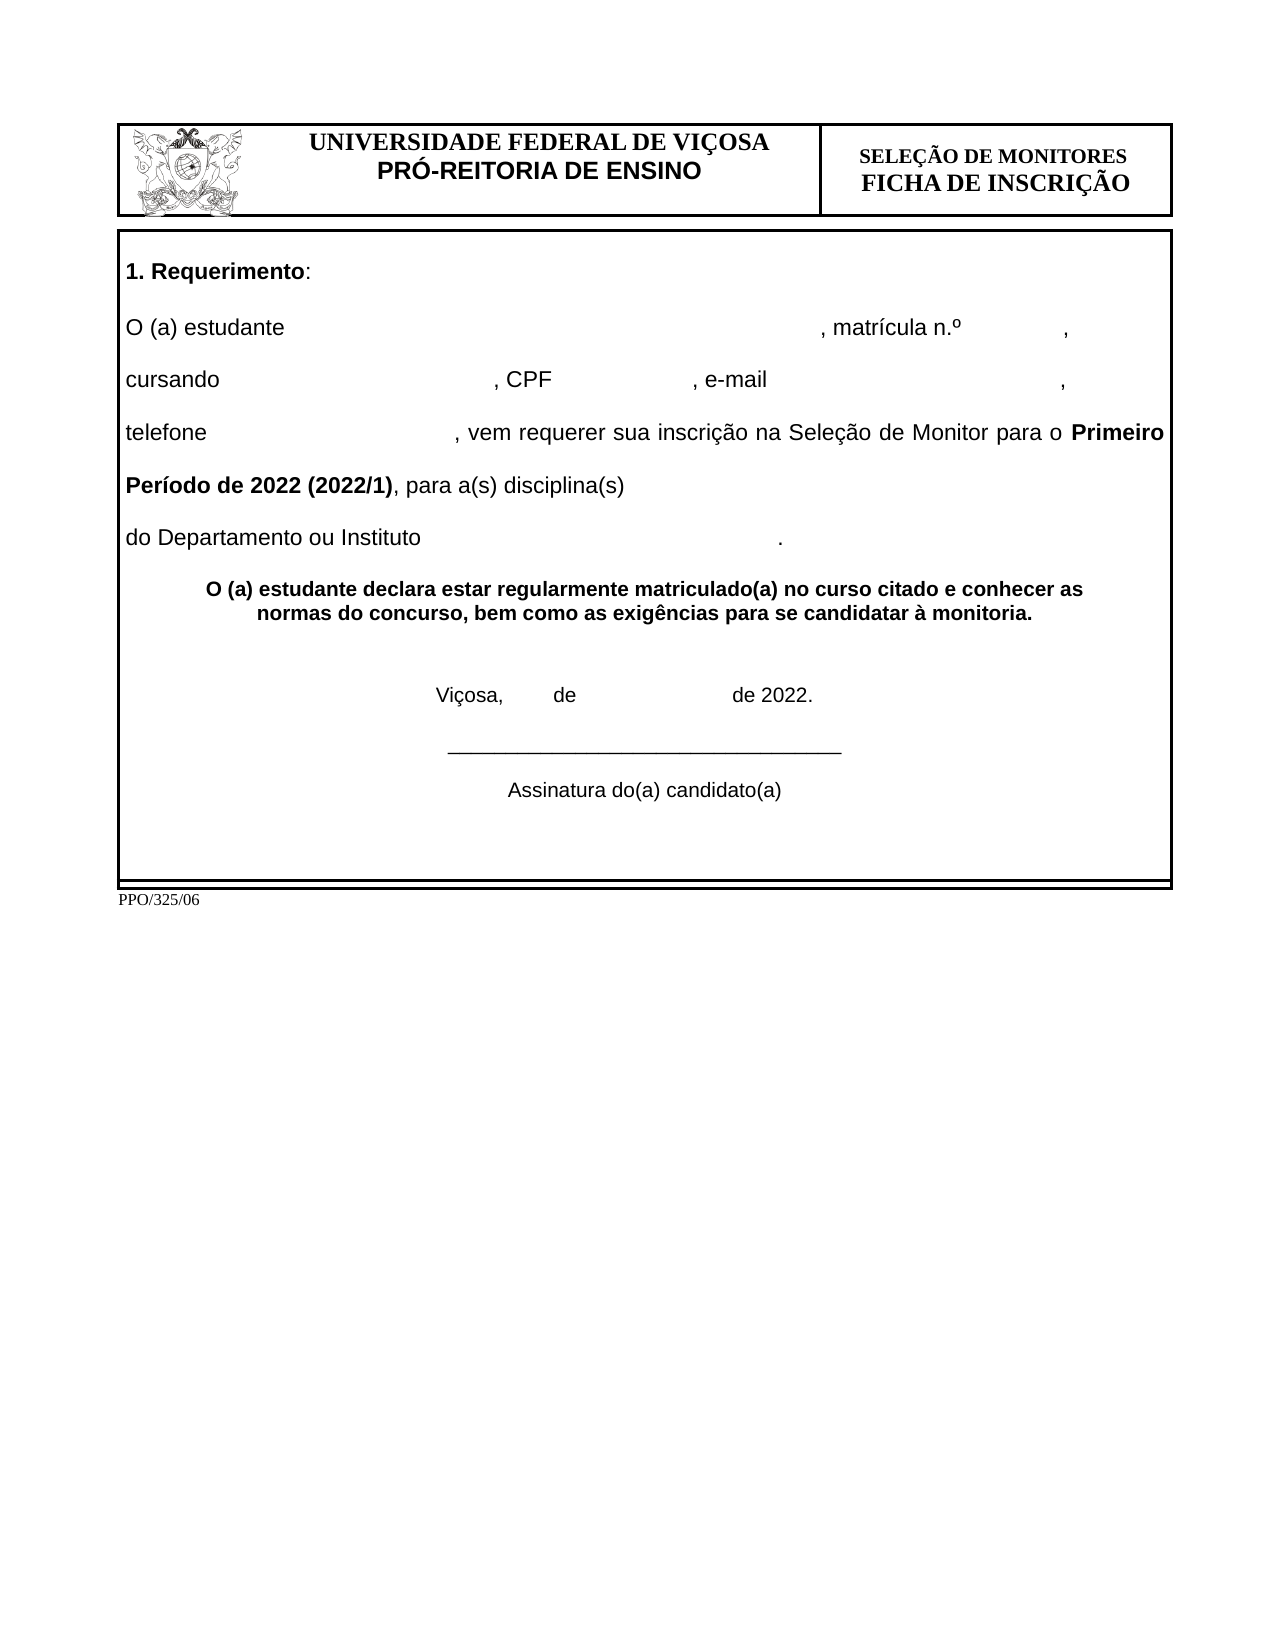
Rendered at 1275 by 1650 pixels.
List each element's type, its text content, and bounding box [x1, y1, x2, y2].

table_cell [120, 882, 1170, 887]
table_header 1. Requerimento: O (a) estudante , matrícula n.º , cursando , CPF , e-mail , telefone , vem requerer sua inscrição na Seleção de Monitor para o Primeiro Período de 2022 (2022/1), para a(s) disciplina(s) do Departamento ou Instituto . O (a) estudante declara estar regularmente matriculado(a) no curso citado e conhecer as normas do concurso, bem como as exigências para se candidatar à monitoria. Viçosa, de de 2022. __________________________________ Assinatura do(a) candidato(a) [120, 232, 1170, 879]
picture [132, 128, 243, 217]
table_header UNIVERSIDADE FEDERAL DE VIÇOSA PRÓ-REITORIA DE ENSINO [258, 126, 819, 214]
table_header [120, 126, 258, 214]
text PPO/325/06 [118, 890, 1157, 909]
table_header SELEÇÃO DE MONITORES FICHA DE INSCRIÇÃO [822, 126, 1170, 214]
